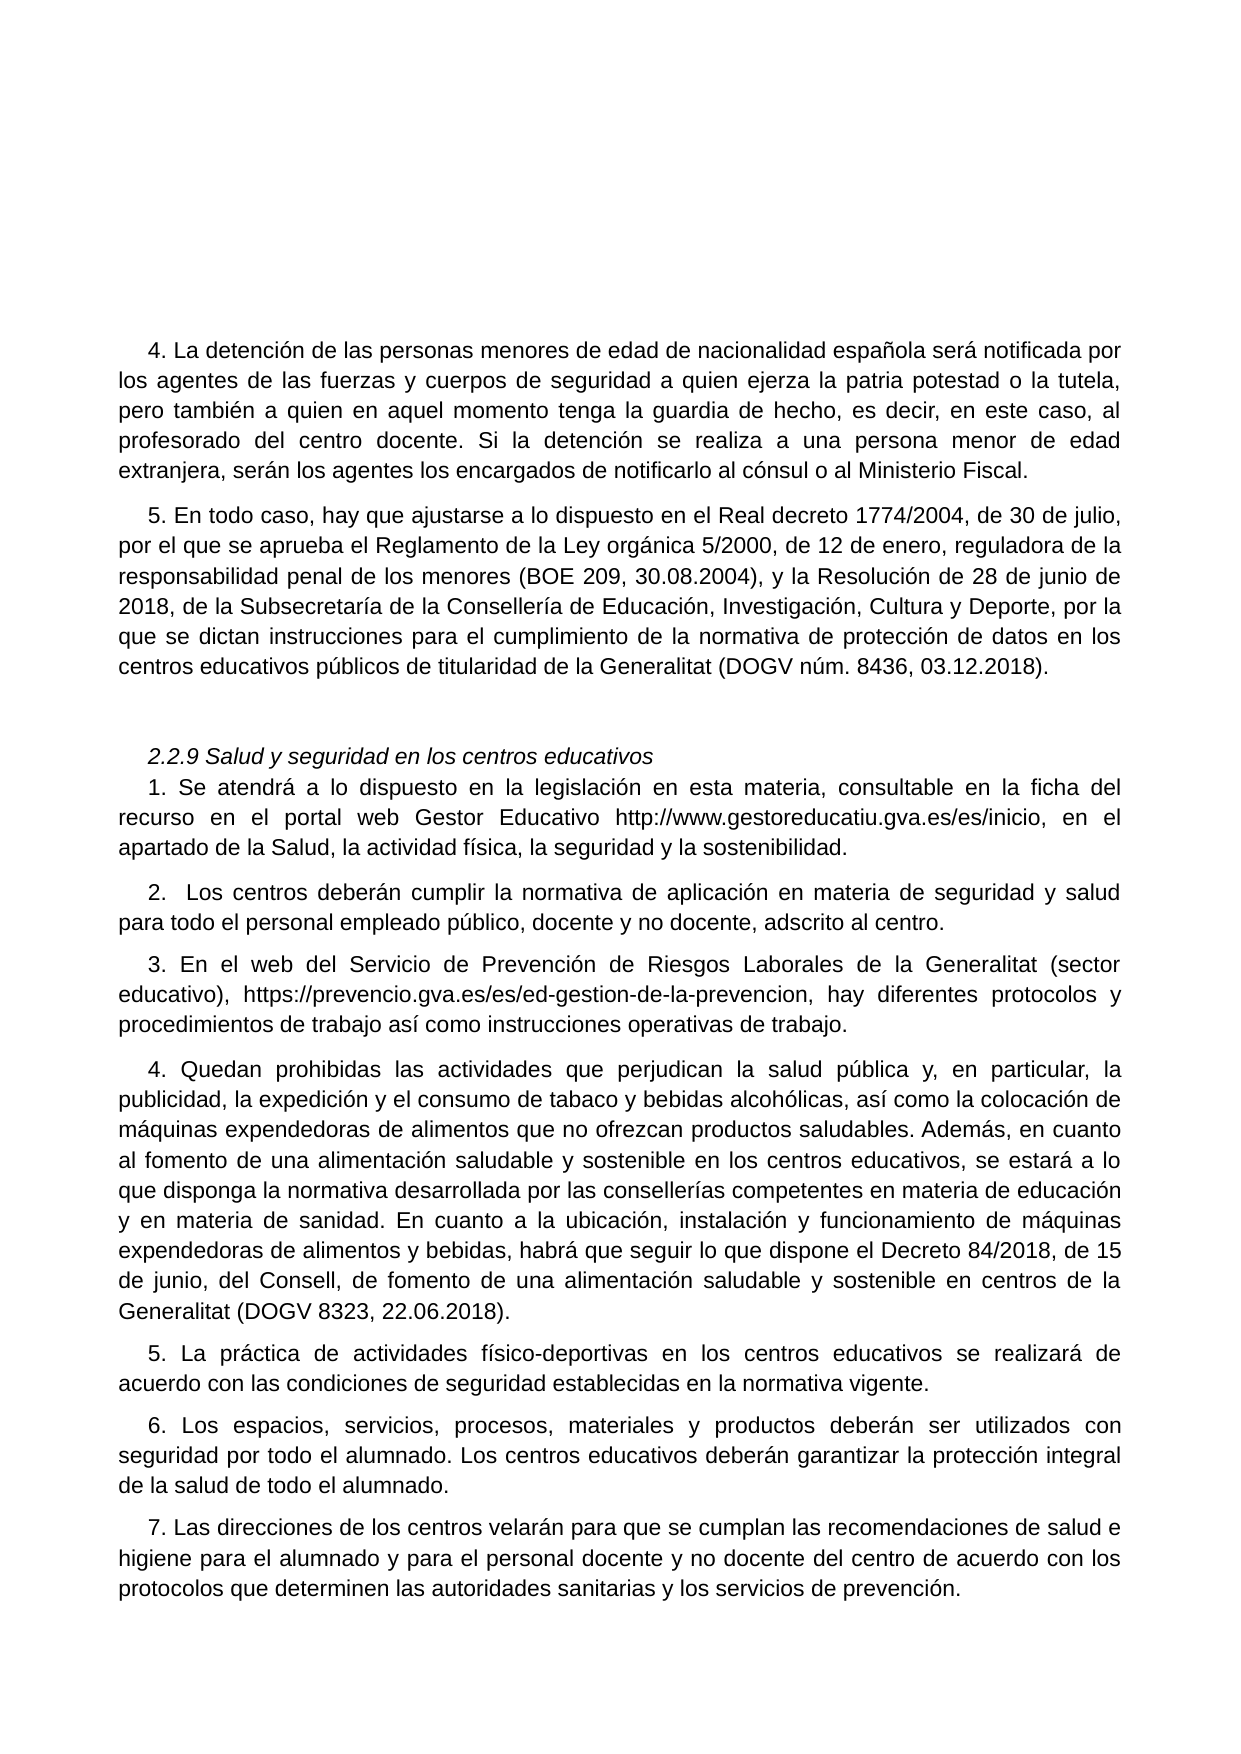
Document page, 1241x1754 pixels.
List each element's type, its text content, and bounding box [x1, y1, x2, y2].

text 4. Quedan prohibidas las actividades que perjudican la salud pública y, en particular, la publicidad, la expedición y el consumo de tabaco y bebidas alcohólicas, así como la colocación de máquinas expendedoras de alimentos que no ofrezcan productos saludables. Además, en cuanto al fomento de una alimentación saludable y sostenible en los centros educativos, se estará a lo que disponga la normativa desarrollada por las consellerías competentes en materia de educación y en materia de sanidad. En cuanto a la ubicación, instalación y funcionamiento de máquinas expendedoras de alimentos y bebidas, habrá que seguir lo que dispone el Decreto 84/2018, de 15 de junio, del Consell, de fomento de una alimentación saludable y sostenible en centros de la Generalitat (DOGV 8323, 22.06.2018). [118, 1056, 1122, 1324]
text 5. En todo caso, hay que ajustarse a lo dispuesto en el Real decreto 1774/2004, de 30 de julio, por el que se aprueba el Reglamento de la Ley orgánica 5/2000, de 12 de enero, reguladora de la responsabilidad penal de los menores (BOE 209, 30.08.2004), y la Resolución de 28 de junio de 2018, de la Subsecretaría de la Consellería de Educación, Investigación, Cultura y Deporte, por la que se dictan instrucciones para el cumplimiento de la normativa de protección de datos en los centros educativos públicos de titularidad de la Generalitat (DOGV núm. 8436, 03.12.2018). [118, 502, 1122, 679]
text 5. La práctica de actividades físico-deportivas en los centros educativos se realizará de acuerdo con las condiciones de seguridad establecidas en la normativa vigente. [118, 1340, 1122, 1396]
text 1. Se atendrá a lo dispuesto en la legislación en esta materia, consultable en la ficha del recurso en el portal web Gestor Educativo http://www.gestoreducatiu.gva.es/es/inicio, en el apartado de la Salud, la actividad física, la seguridad y la sostenibilidad. [118, 773, 1122, 860]
text 2. Los centros deberán cumplir la normativa de aplicación en materia de seguridad y salud para todo el personal empleado público, docente y no docente, adscrito al centro. [118, 879, 1122, 935]
text 4. La detención de las personas menores de edad de nacionalidad española será notificada por los agentes de las fuerzas y cuerpos de seguridad a quien ejerza la patria potestad o la tutela, pero también a quien en aquel momento tenga la guardia de hecho, es decir, en este caso, al profesorado del centro docente. Si la detención se realiza a una persona menor de edad extranjera, serán los agentes los encargados de notificarlo al cónsul o al Ministerio Fiscal. [118, 337, 1122, 484]
text 2.2.9 Salud y seguridad en los centros educativos [118, 743, 1122, 769]
text 3. En el web del Servicio de Prevención de Riesgos Laborales de la Generalitat (sector educativo), https://prevencio.gva.es/es/ed-gestion-de-la-prevencion, hay diferentes protocolos y procedimientos de trabajo así como instrucciones operativas de trabajo. [118, 951, 1122, 1038]
text 7. Las direcciones de los centros velarán para que se cumplan las recomendaciones de salud e higiene para el alumnado y para el personal docente y no docente del centro de acuerdo con los protocolos que determinen las autoridades sanitarias y los servicios de prevención. [118, 1514, 1122, 1601]
text 6. Los espacios, servicios, procesos, materiales y productos deberán ser utilizados con seguridad por todo el alumnado. Los centros educativos deberán garantizar la protección integral de la salud de todo el alumnado. [118, 1412, 1122, 1499]
